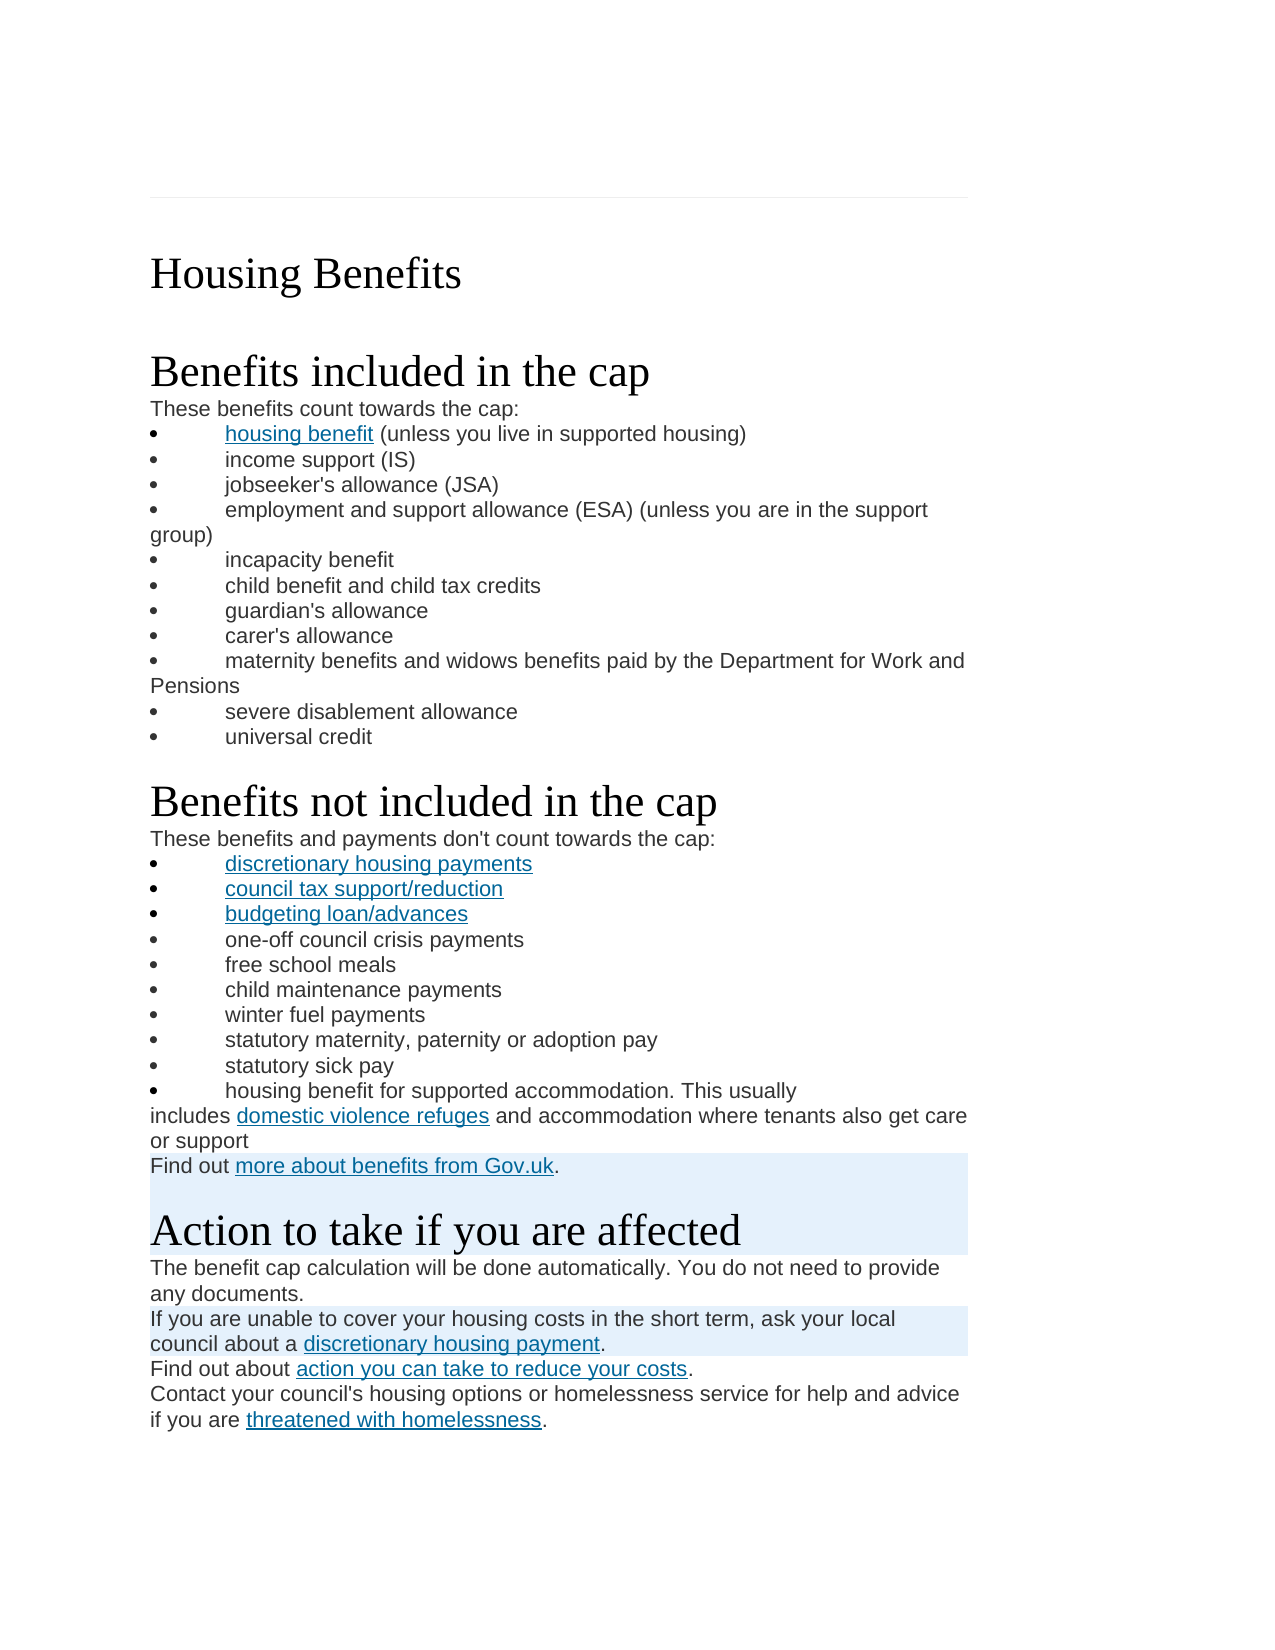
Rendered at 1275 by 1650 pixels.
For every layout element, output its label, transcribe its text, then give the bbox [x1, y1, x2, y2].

list child maintenance payments [150, 977, 968, 1002]
text These benefits count towards the cap: [150, 396, 968, 421]
list housing benefit for supported accommodation. This usually includes domestic violence refuges and accommodation where tenants also get care or support [150, 1078, 968, 1153]
list maternity benefits and widows benefits paid by the Department for Work and Pensions [150, 648, 968, 699]
list child benefit and child tax credits [150, 573, 968, 598]
list jobseeker's allowance (JSA) [150, 472, 968, 497]
text Find out more about benefits from Gov.uk. [150, 1153, 968, 1179]
text These benefits and payments don't count towards the cap: [150, 826, 968, 851]
text Benefits included in the cap [150, 295, 968, 396]
list budgeting loan/advances [150, 901, 968, 927]
text Housing Benefits [150, 198, 968, 295]
list free school meals [150, 952, 968, 977]
list council tax support/reduction [150, 876, 968, 901]
list carer's allowance [150, 623, 968, 648]
text Contact your council's housing options or homelessness service for help and advice if you are threatened with homelessness. [150, 1381, 968, 1432]
text If you are unable to cover your housing costs in the short term, ask your local council about a discretionary housing payment. [150, 1306, 968, 1356]
list universal credit [150, 724, 968, 749]
text Benefits not included in the cap [150, 774, 968, 826]
list incapacity benefit [150, 547, 968, 573]
list discretionary housing payments [150, 851, 968, 876]
list housing benefit (unless you live in supported housing) [150, 421, 968, 447]
list income support (IS) [150, 447, 968, 472]
list statutory sick pay [150, 1053, 968, 1078]
list employment and support allowance (ESA) (unless you are in the support group) [150, 497, 968, 547]
text Action to take if you are affected [150, 1204, 968, 1255]
text Find out about action you can take to reduce your costs. [150, 1356, 968, 1381]
list severe disablement allowance [150, 699, 968, 724]
list one-off council crisis payments [150, 927, 968, 952]
text The benefit cap calculation will be done automatically. You do not need to provide any documents. [150, 1255, 968, 1306]
list winter fuel payments [150, 1002, 968, 1027]
list guardian's allowance [150, 598, 968, 623]
list statutory maternity, paternity or adoption pay [150, 1027, 968, 1053]
